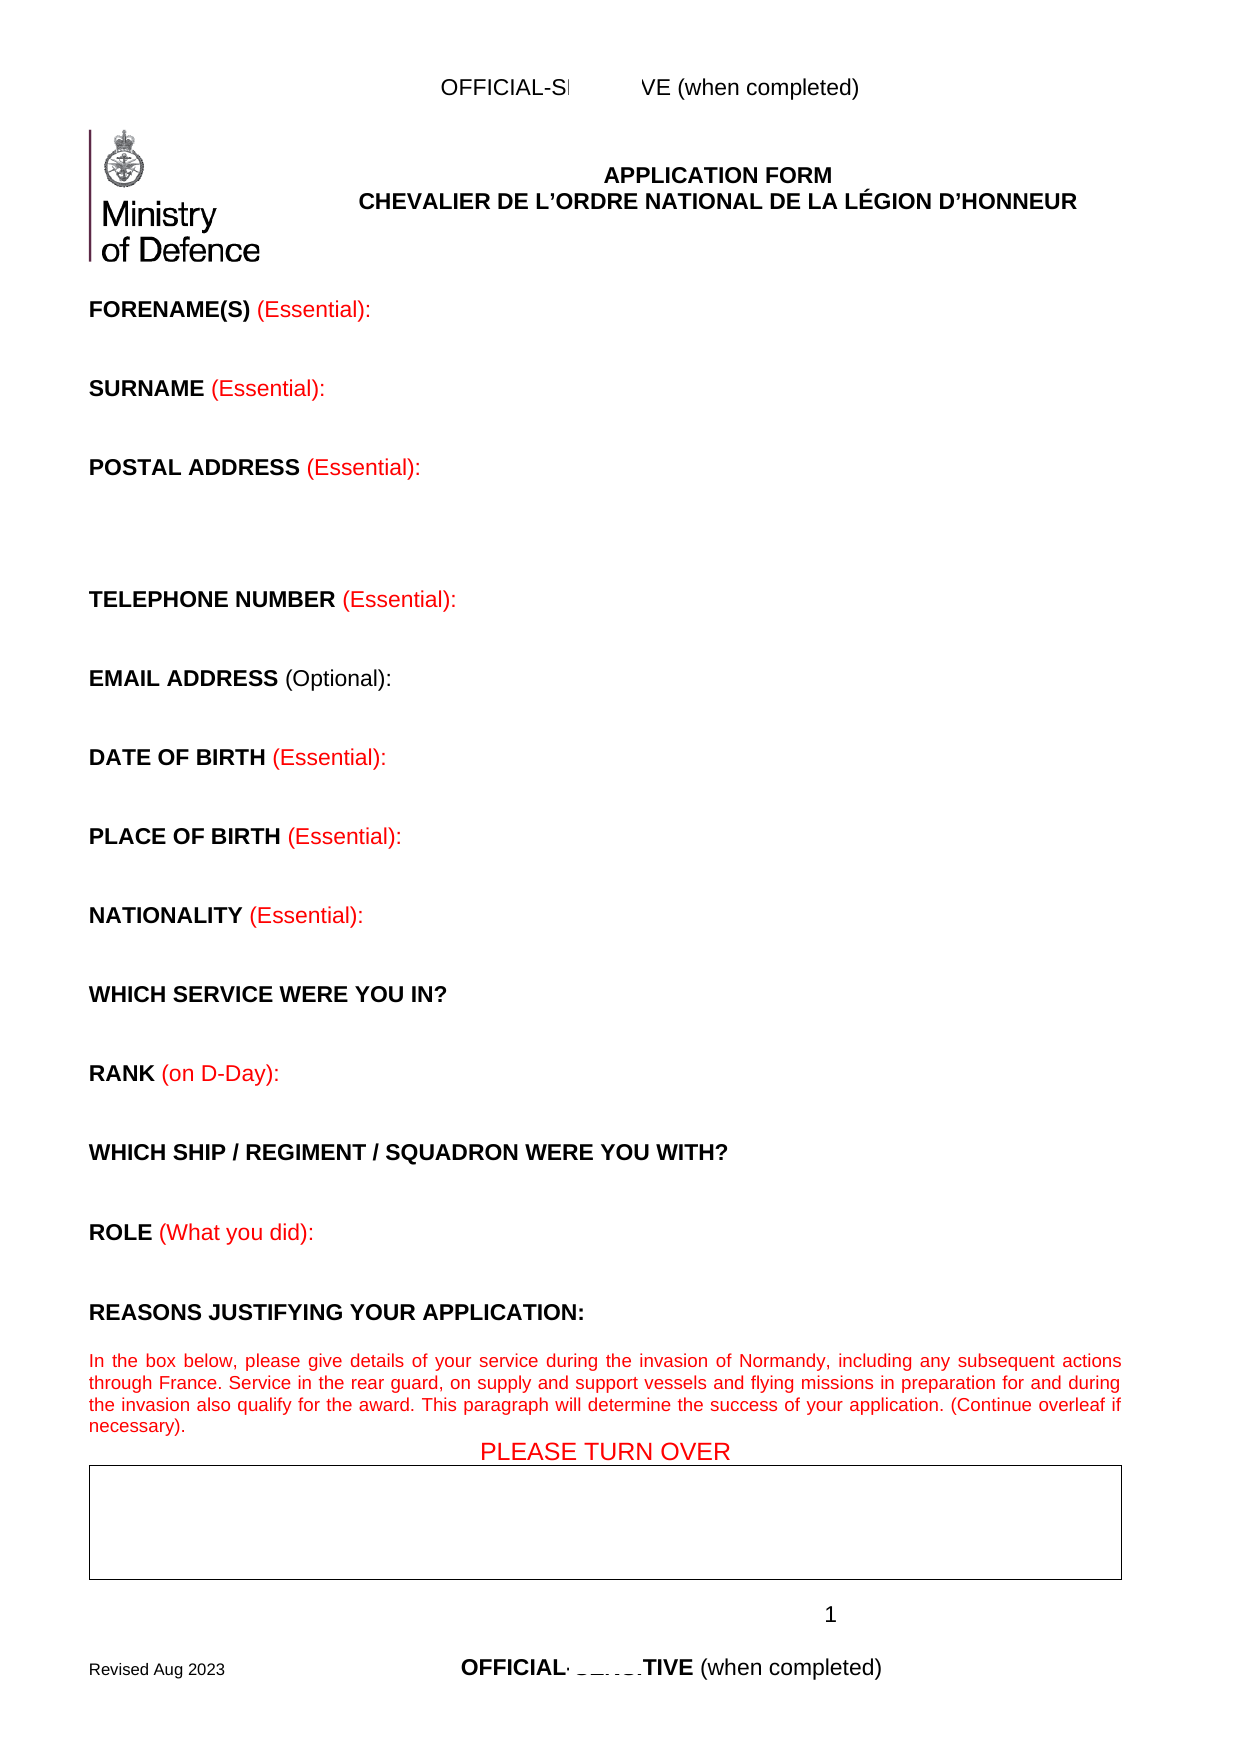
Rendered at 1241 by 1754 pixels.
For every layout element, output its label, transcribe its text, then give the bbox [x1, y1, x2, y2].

text EMAIL ADDRESS (Optional): [89, 665, 1122, 691]
text NATIONALITY (Essential): [89, 902, 1122, 928]
text WHICH SHIP / REGIMENT / SQUADRON WERE YOU WITH? [89, 1139, 1122, 1166]
text TELEPHONE NUMBER (Essential): [89, 586, 1122, 612]
text REASONS JUSTIFYING YOUR APPLICATION: [89, 1297, 1122, 1326]
text CHEVALIER DE L’ORDRE NATIONAL DE LA LÉGION D’HONNEUR [314, 188, 1122, 214]
text ROLE (What you did): [89, 1218, 1122, 1245]
text FORENAME(S) (Essential): [89, 296, 1122, 322]
text APPLICATION FORM [314, 162, 1122, 188]
text PLACE OF BIRTH (Essential): [89, 823, 1122, 849]
text PLEASE TURN OVER [89, 1437, 1122, 1465]
text POSTAL ADDRESS (Essential): [89, 454, 1122, 481]
text RANK (on D-Day): [89, 1060, 1122, 1087]
text In the box below, please give details of your service during the invasion of Normandy, including any subsequent actions through France. Service in the rear guard, on supply and support vessels and flying missions in preparation for and during the invasion also qualify for the award. This paragraph will determine the success of your application. (Continue overleaf if necessary). [89, 1350, 1122, 1437]
text WHICH SERVICE WERE YOU IN? [89, 981, 1122, 1008]
text SURNAME (Essential): [89, 375, 1122, 401]
text DATE OF BIRTH (Essential): [89, 744, 1122, 770]
